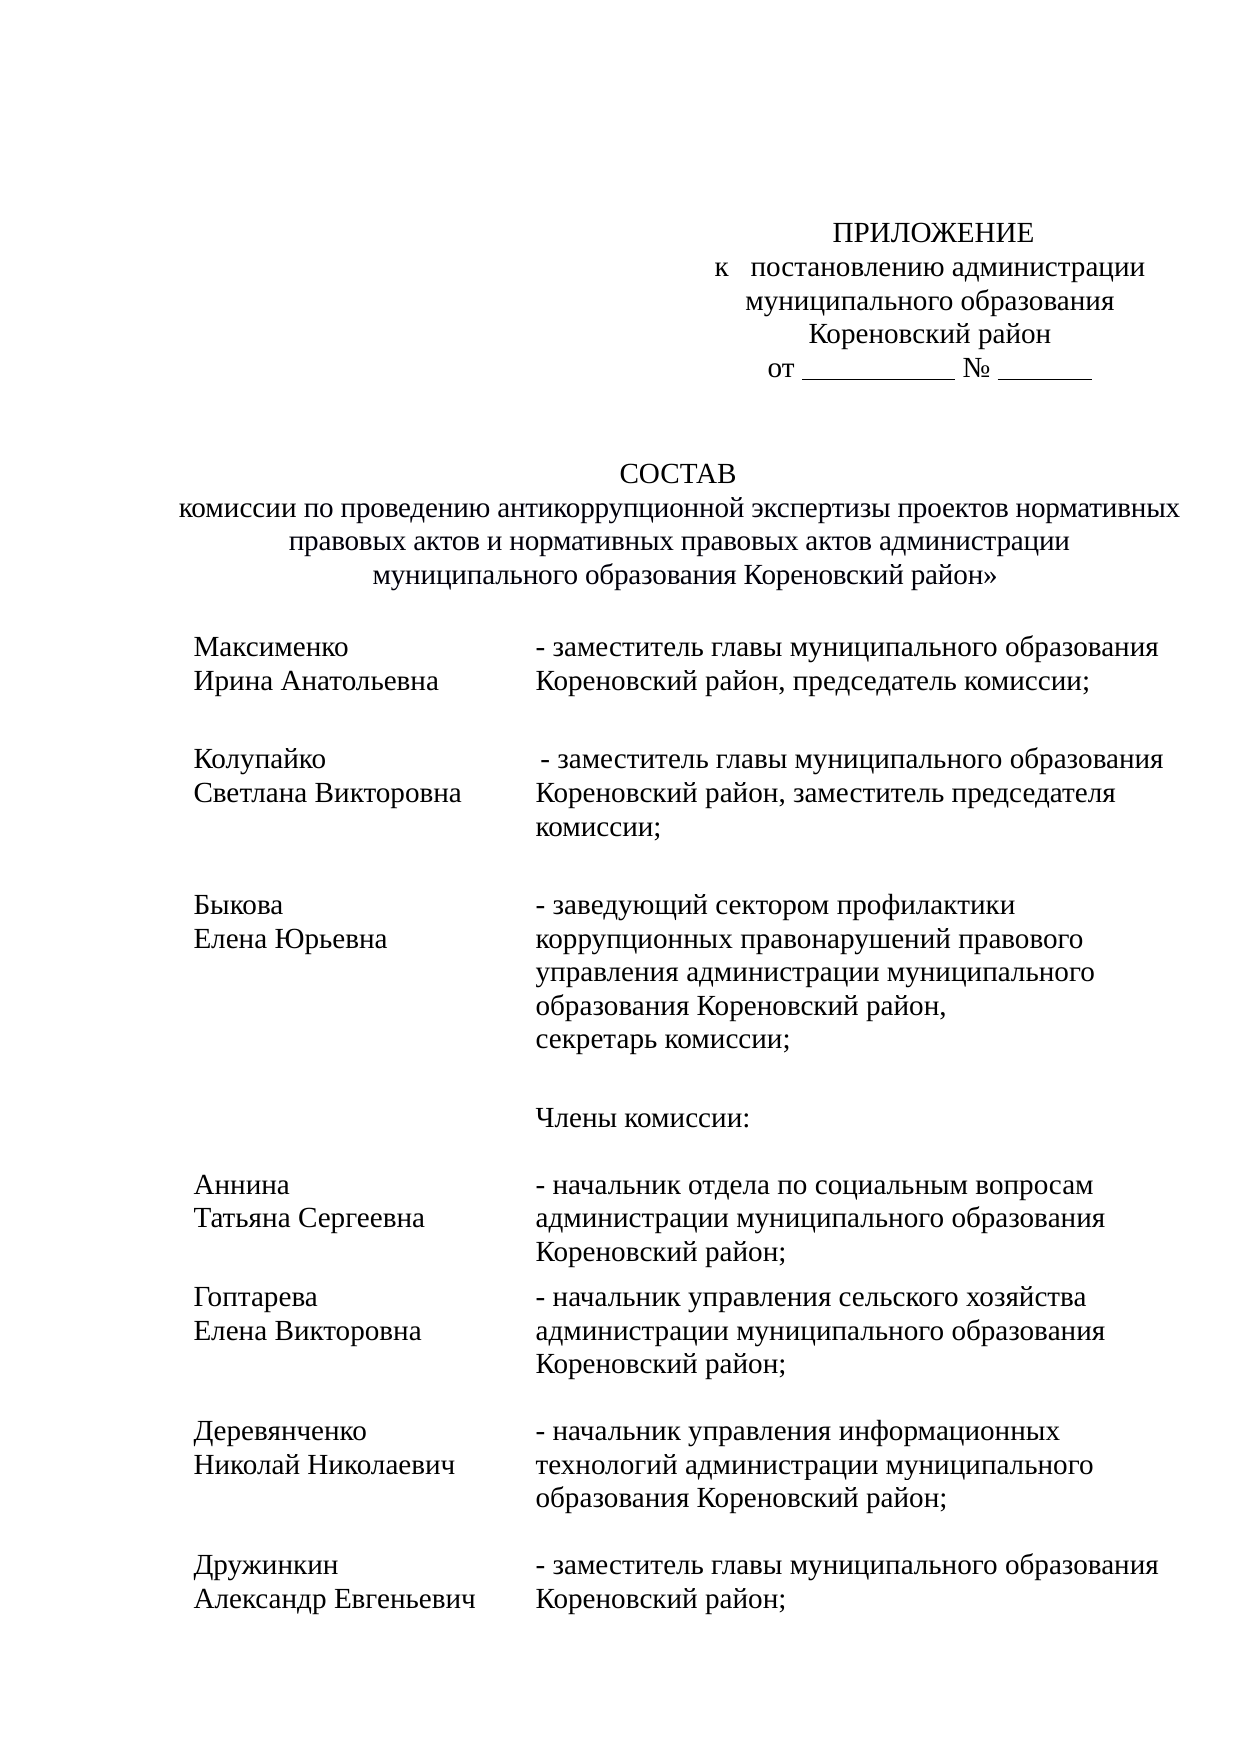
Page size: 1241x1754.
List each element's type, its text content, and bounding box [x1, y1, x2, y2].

table_cell Быкова Елена Юрьевна [188, 882, 530, 1094]
table_cell - начальник управления сельского хозяйства администрации муниципального образования Кореновский район; - начальник управления информационных технологий администрации муниципального образования Кореновский район; - заместитель главы муниципального образования Кореновский район; [530, 1274, 1184, 1620]
table_header ПРИЛОЖЕНИЕ к постановлению администрации муниципального образования Кореновский район от № [679, 176, 1180, 423]
table_header [177, 176, 679, 423]
table_cell - заместитель главы муниципального образования Кореновский район, заместитель председателя комиссии; [530, 736, 1184, 882]
text комиссии по проведению антикоррупционной экспертизы проектов нормативных правовых актов и нормативных правовых актов администрации [177, 490, 1181, 557]
table_cell Гоптарева Елена Викторовна Деревянченко Николай Николаевич Дружинкин Александр Евгеньевич [188, 1274, 530, 1620]
table_header - заместитель главы муниципального образования Кореновский район, председатель комиссии; [530, 624, 1184, 736]
table_cell Колупайко Светлана Викторовна [188, 736, 530, 882]
table_cell - заведующий сектором профилактики коррупционных правонарушений правового управления администрации муниципального образования Кореновский район, секретарь комиссии; [530, 882, 1184, 1094]
text муниципального образования Кореновский район» [177, 557, 1181, 590]
table_header Максименко Ирина Анатольевна [188, 624, 530, 736]
table_cell Аннина Татьяна Сергеевна [188, 1094, 530, 1273]
table_cell Члены комиссии: - начальник отдела по социальным вопросам администрации муниципального образования Кореновский район; [530, 1094, 1184, 1273]
text СОСТАВ [177, 456, 1181, 490]
